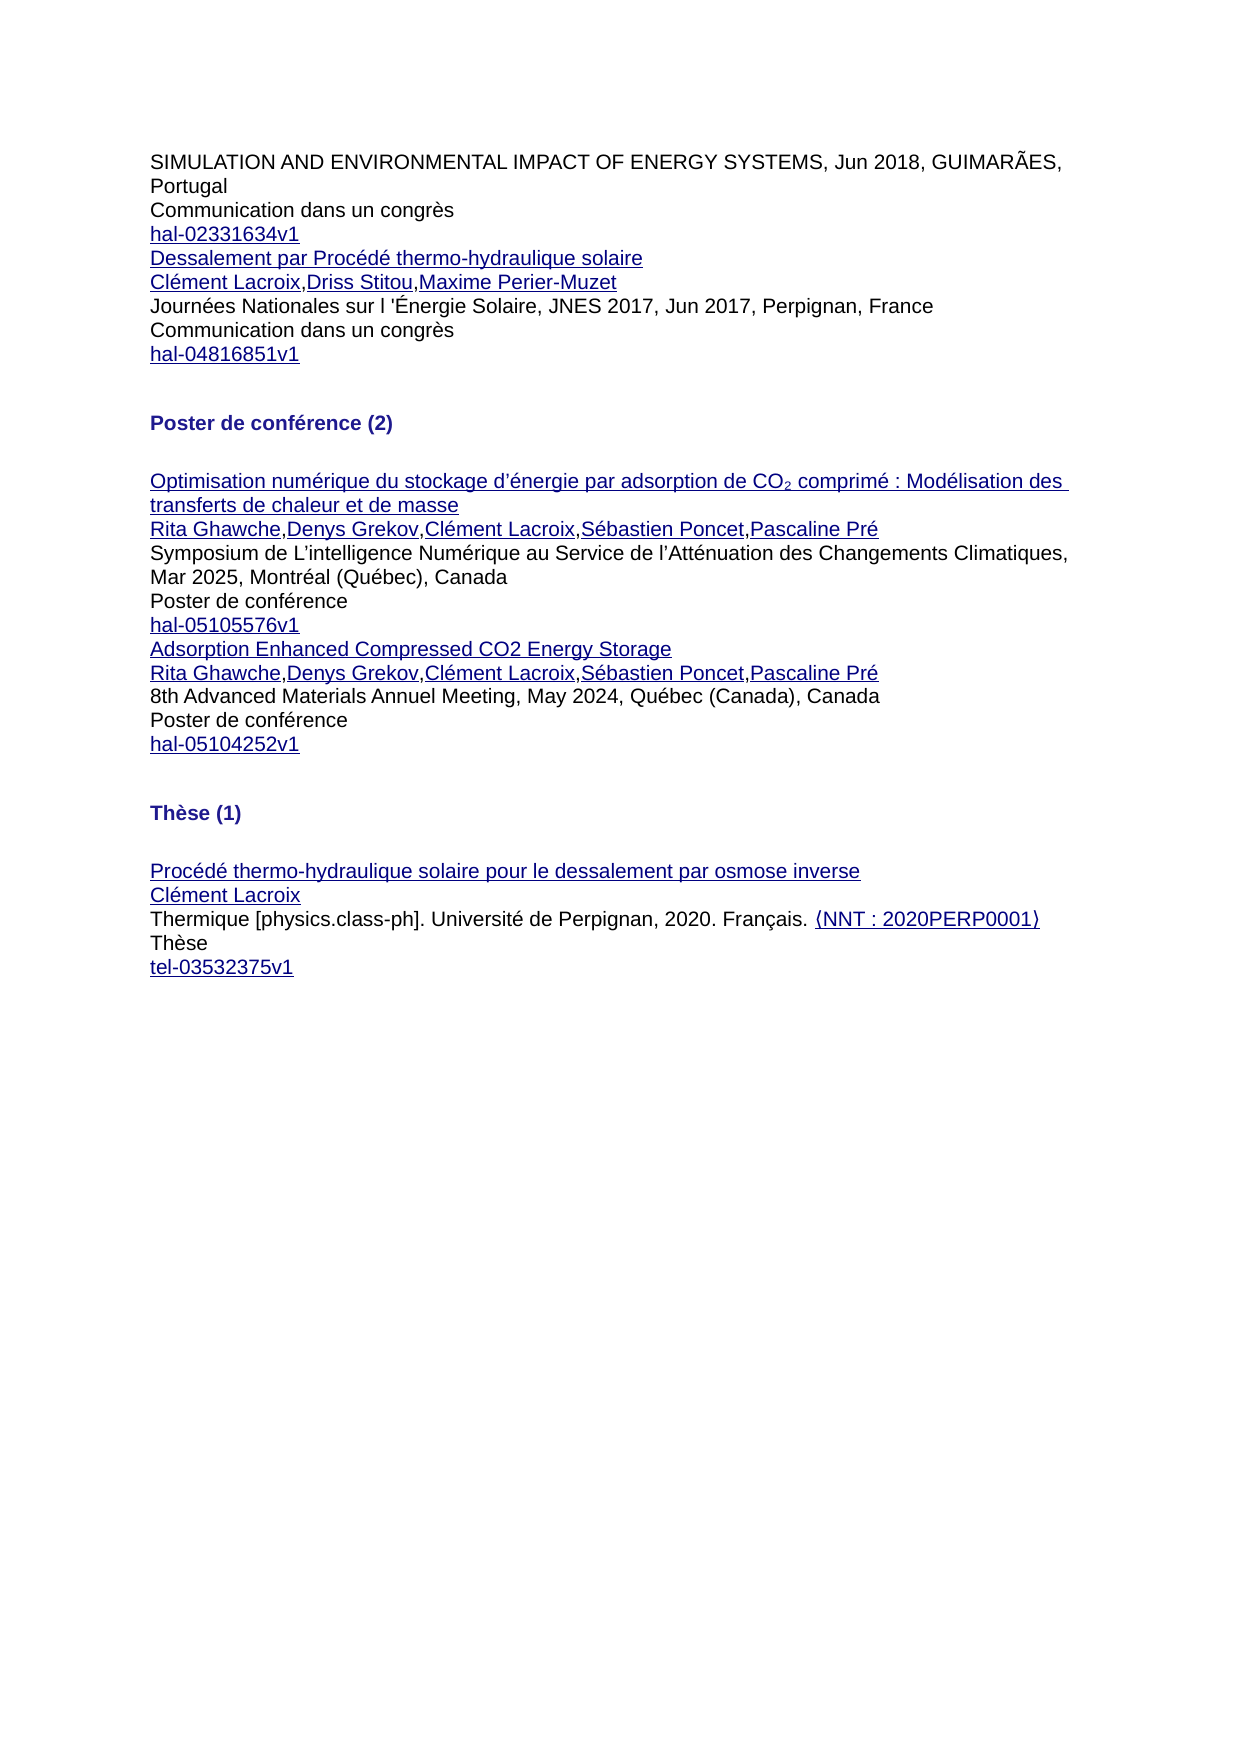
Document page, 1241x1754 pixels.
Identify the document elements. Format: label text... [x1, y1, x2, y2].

table_cell Solar-driven thermo-hydraulic process for reverse osmosis desalination Clément Lacroix,Mahmoud Hacheche,Maxime Perier-Muzet,Driss Stitou THE 31ST INTERNATIONAL CONFERENCE ON EFFICIENCY, COST, OPTIMIZATION, SIMULATION AND ENVIRONMENTAL IMPACT OF ENERGY SYSTEMS, Jun 2018, GUIMARÃES, Portugal Communication dans un congrès hal-02331634v1 [150, 150, 1090, 246]
subtitle Thèse (1) [150, 801, 1090, 825]
table_header Procédé thermo-hydraulique solaire pour le dessalement par osmose inverse Clément Lacroix Thermique [physics.class-ph]. Université de Perpignan, 2020. Français. ⟨NNT : 2020PERP0001⟩ Thèse tel-03532375v1 [150, 859, 1090, 979]
table_header Optimisation numérique du stockage d’énergie par adsorption de CO₂ comprimé : Modélisation des transferts de chaleur et de masse Rita Ghawche,Denys Grekov,Clément Lacroix,Sébastien Poncet,Pascaline Pré Symposium de L’intelligence Numérique au Service de l’Atténuation des Changements Climatiques, Mar 2025, Montréal (Québec), Canada Poster de conférence hal-05105576v1 [150, 469, 1090, 636]
table_cell Dessalement par Procédé thermo-hydraulique solaire Clément Lacroix,Driss Stitou,Maxime Perier-Muzet Journées Nationales sur l 'Énergie Solaire, JNES 2017, Jun 2017, Perpignan, France Communication dans un congrès hal-04816851v1 [150, 246, 1090, 366]
table_cell Adsorption Enhanced Compressed CO2 Energy Storage Rita Ghawche,Denys Grekov,Clément Lacroix,Sébastien Poncet,Pascaline Pré 8th Advanced Materials Annuel Meeting, May 2024, Québec (Canada), Canada Poster de conférence hal-05104252v1 [150, 636, 1090, 756]
subtitle Poster de conférence (2) [150, 410, 1090, 434]
